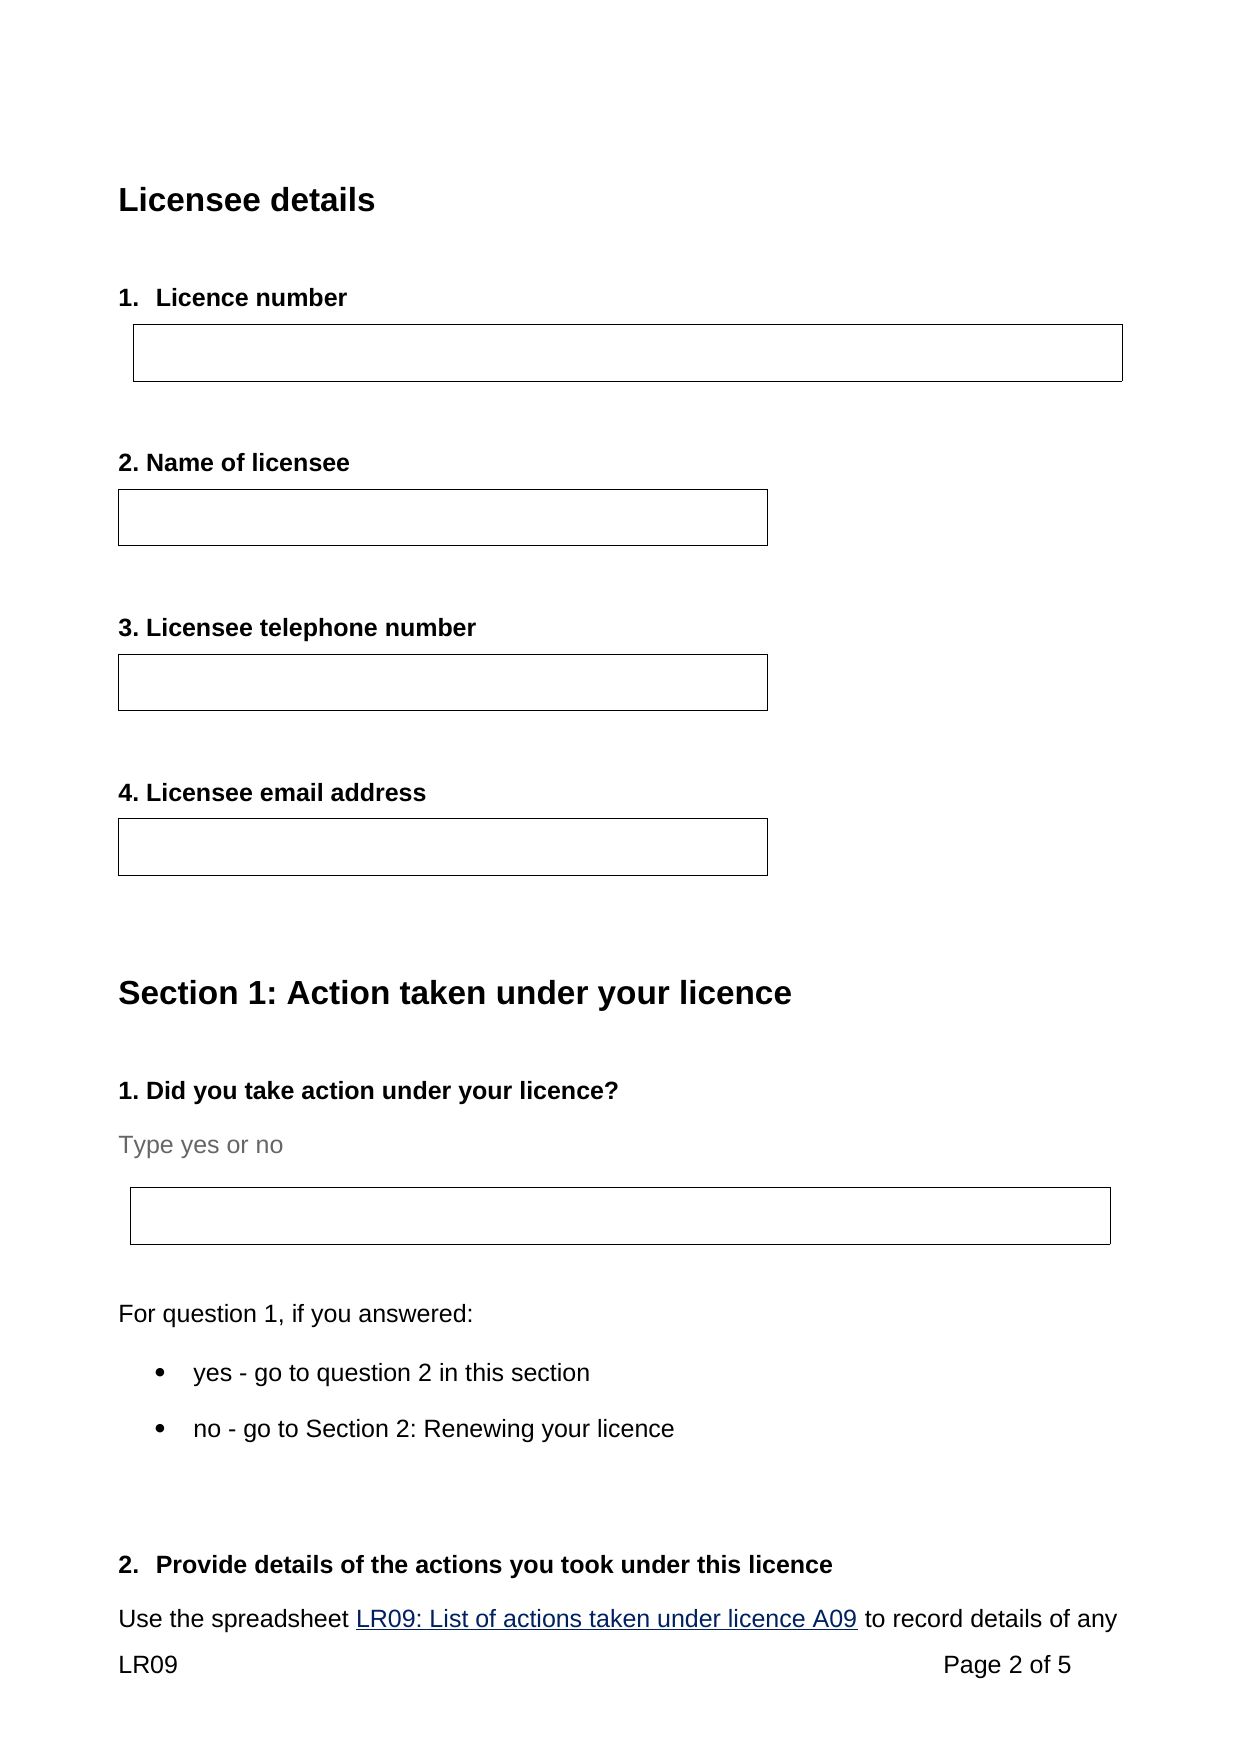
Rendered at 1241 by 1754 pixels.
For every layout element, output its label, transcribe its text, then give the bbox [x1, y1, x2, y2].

subtitle Section 1: Action taken under your licence [118, 967, 1122, 1013]
subtitle 1. Did you take action under your licence? [118, 1076, 1122, 1104]
subtitle 3. Licensee telephone number [118, 613, 1122, 642]
subtitle Licence number [118, 283, 1122, 312]
subtitle Provide details of the actions you took under this licence [118, 1550, 1122, 1579]
text For question 1, if you answered: [118, 1299, 1122, 1327]
subtitle 4. Licensee email address [118, 778, 1122, 806]
list yes - go to question 2 in this section [156, 1357, 1122, 1388]
text Type yes or no [118, 1129, 1122, 1158]
subtitle 2. Name of licensee [118, 448, 1122, 477]
text Use the spreadsheet LR09: List of actions taken under licence A09 to record details of any [118, 1604, 1122, 1633]
subtitle Licensee details [118, 175, 1122, 221]
list no - go to Section 2: Renewing your licence [156, 1413, 1122, 1444]
